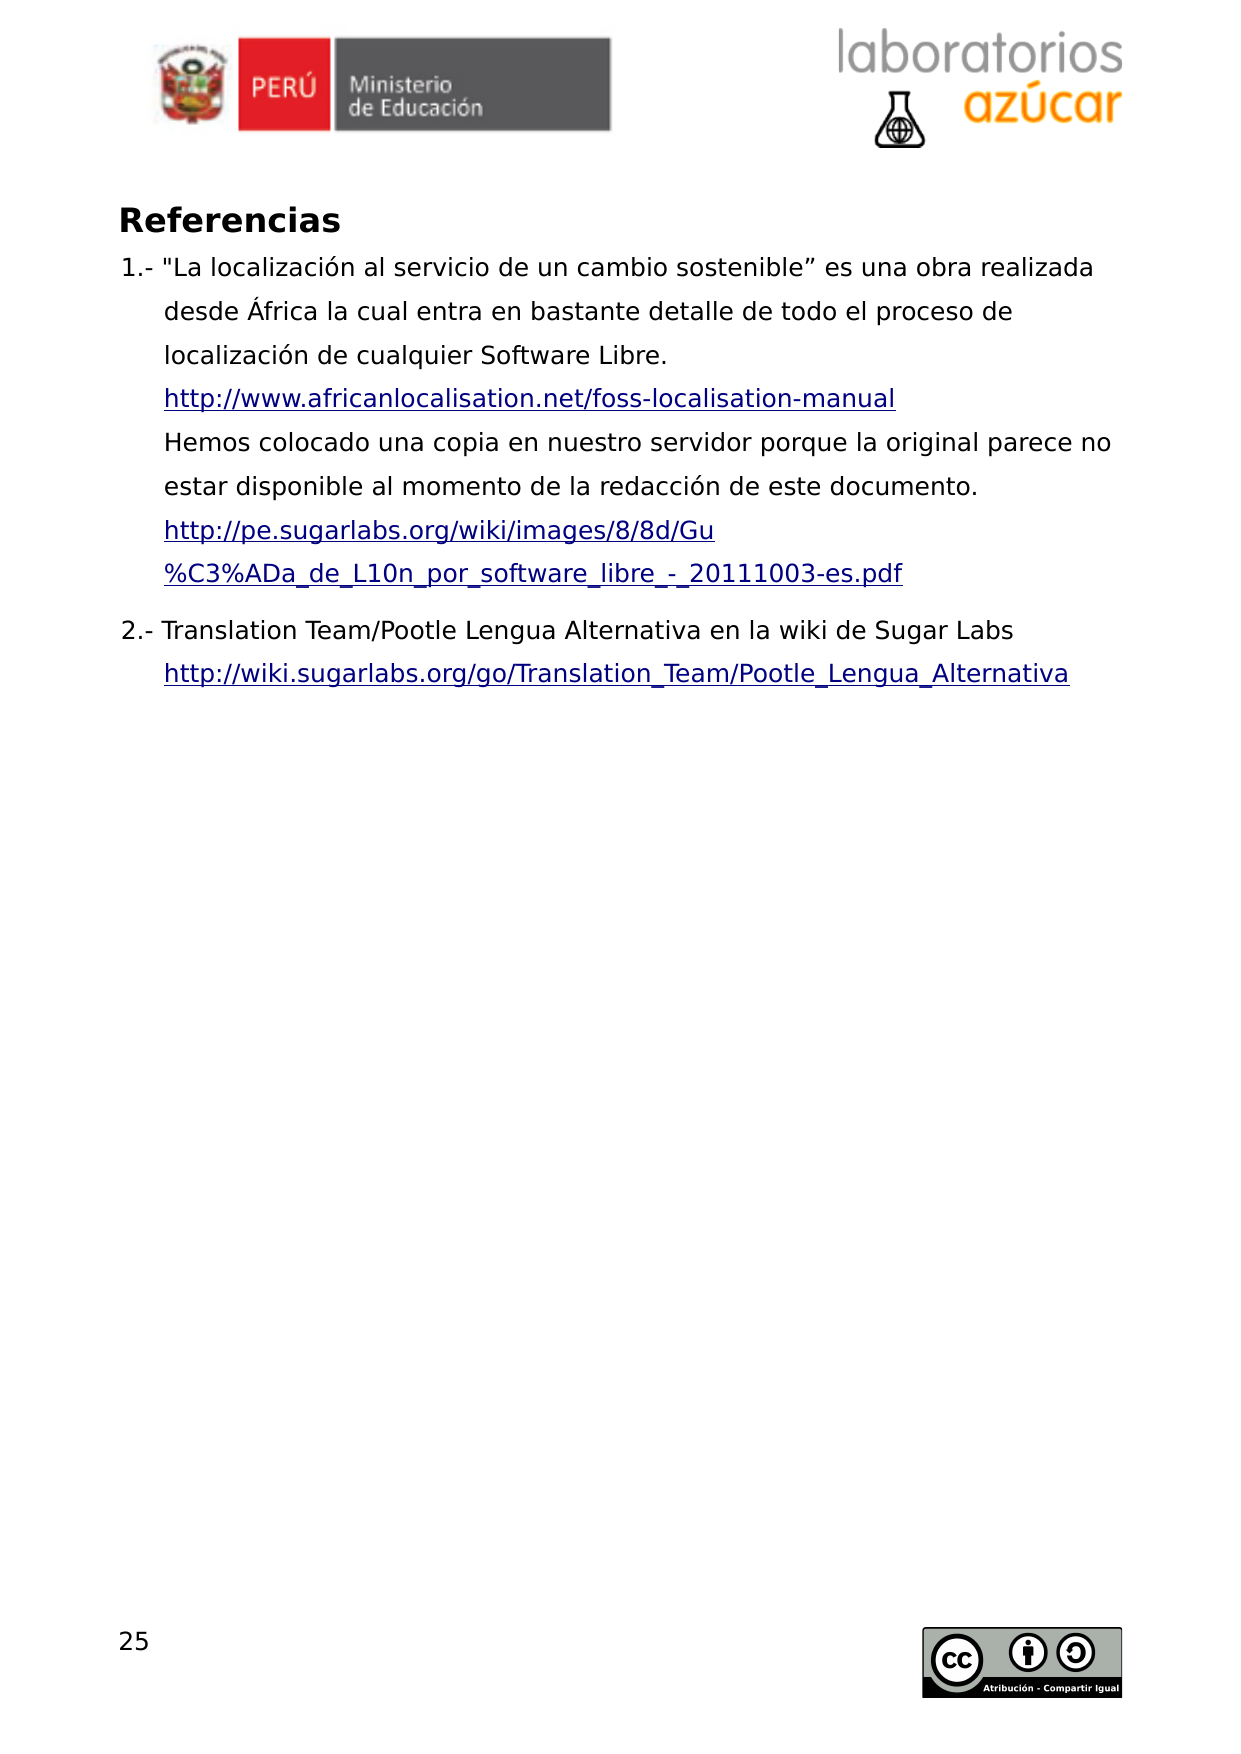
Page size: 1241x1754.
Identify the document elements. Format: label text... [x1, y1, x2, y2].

text 2.- Translation Team/Pootle Lengua Alternativa en la wiki de Sugar Labs http://wiki.sugarlabs.org/go/Translation_Team/Pootle_Lengua_Alternativa [121, 616, 1122, 689]
picture [922, 1627, 1123, 1698]
picture [137, 22, 631, 148]
picture [838, 28, 1123, 148]
text 1.- "La localización al servicio de un cambio sostenible” es una obra realizada desde África la cual entra en bastante detalle de todo el proceso de localización de cualquier Software Libre. http://www.africanlocalisation.net/foss-localisation-manual Hemos colocado una copia en nuestro servidor porque la original parece no estar disponible al momento de la redacción de este documento. http://pe.sugarlabs.org/wiki/images/8/8d/Gu%C3%ADa_de_L10n_por_software_libre_-_20111003-es.pdf [121, 253, 1122, 589]
subtitle Referencias [118, 202, 1122, 241]
